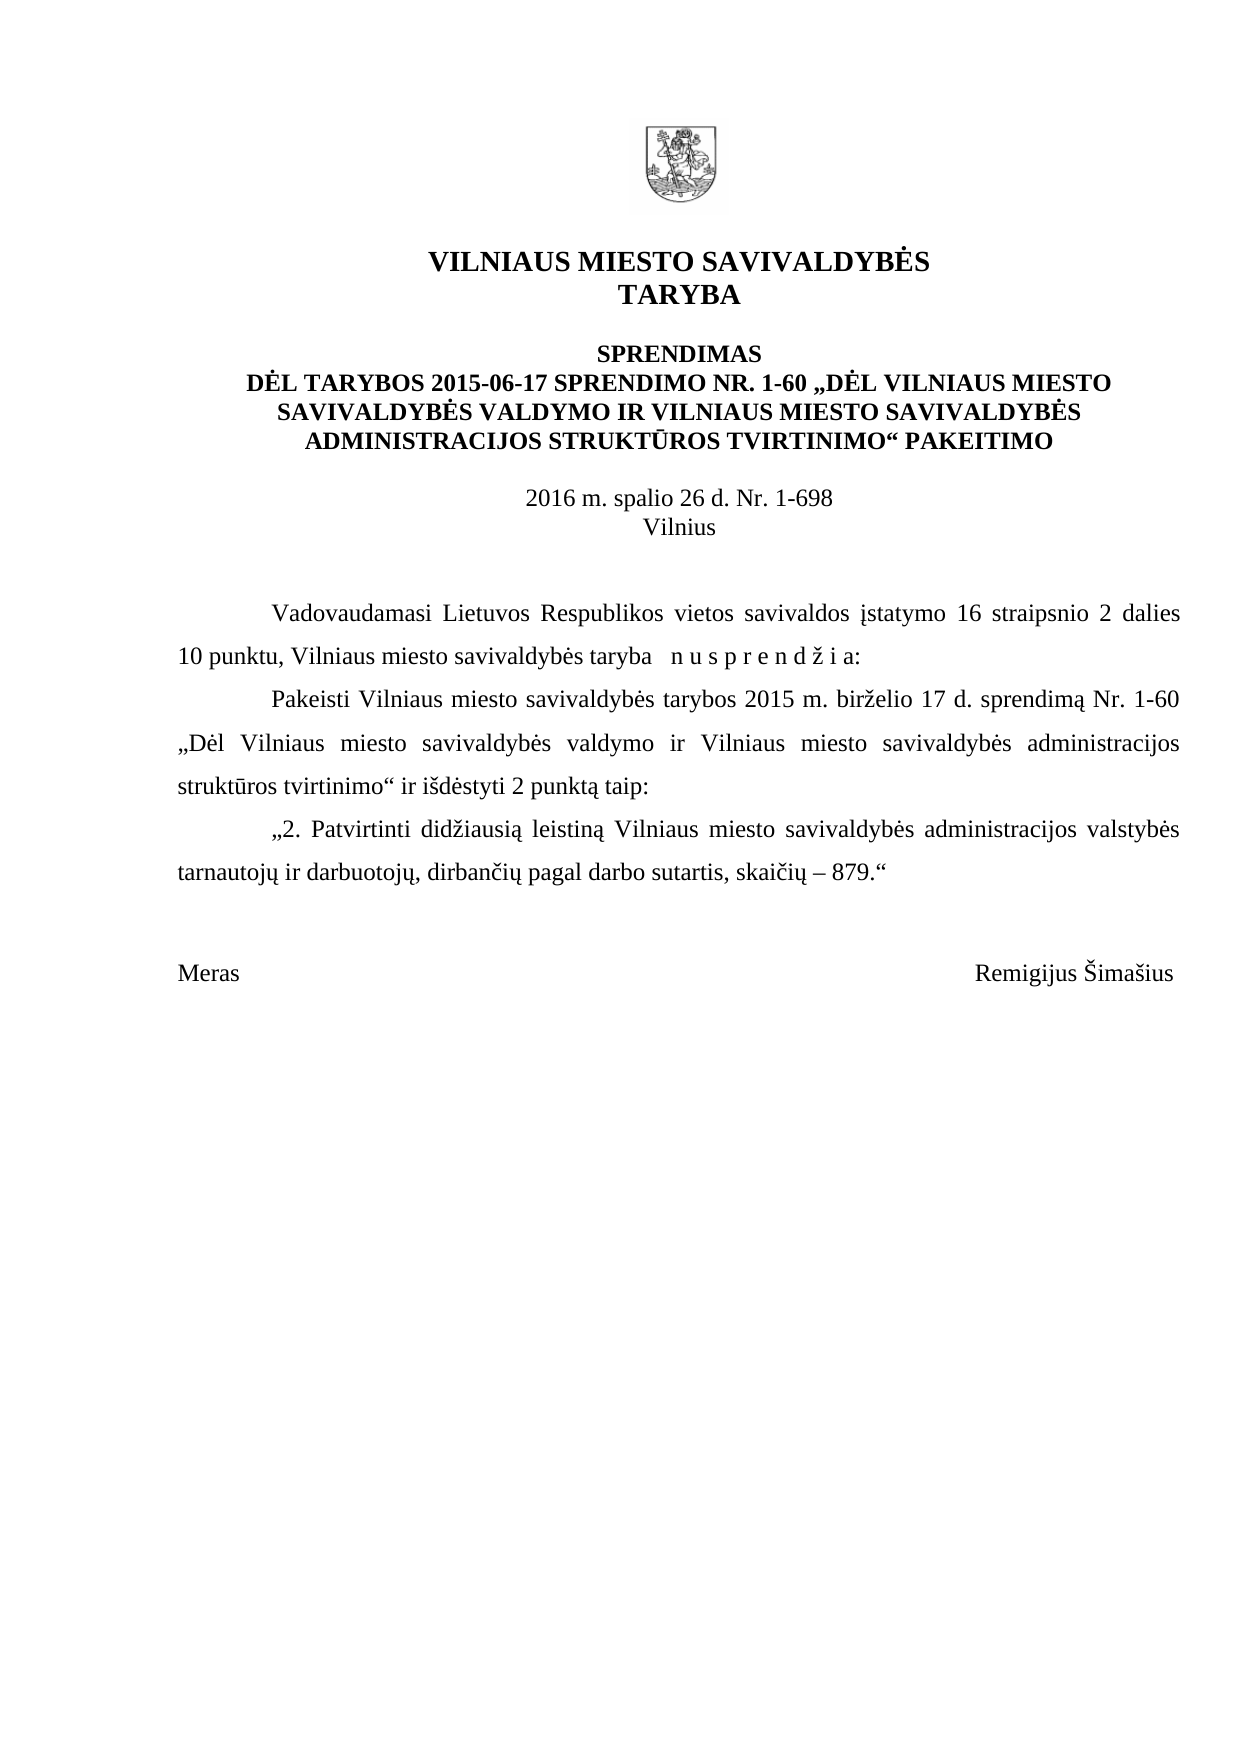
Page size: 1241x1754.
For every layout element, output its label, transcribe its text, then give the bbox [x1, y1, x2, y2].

text VILNIAUS MIESTO SAVIVALDYBĖS [177, 244, 1181, 277]
text TARYBA [177, 277, 1181, 311]
text SPRENDIMAS [177, 339, 1181, 368]
text Meras Remigijus Šimašius [177, 958, 1181, 986]
text Pakeisti Vilniaus miesto savivaldybės tarybos 2015 m. birželio 17 d. sprendimą Nr. 1-60 „Dėl Vilniaus miesto savivaldybės valdymo ir Vilniaus miesto savivaldybės administracijos struktūros tvirtinimo“ ir išdėstyti 2 punktą taip: [177, 684, 1181, 799]
text Vilnius [177, 512, 1181, 541]
text „2. Patvirtinti didžiausią leistiną Vilniaus miesto savivaldybės administracijos valstybės tarnautojų ir darbuotojų, dirbančių pagal darbo sutartis, skaičių – 879.“ [177, 814, 1181, 886]
text 2016 m. spalio 26 d. Nr. 1-698 [177, 483, 1181, 512]
text Vadovaudamasi Lietuvos Respublikos vietos savivaldos įstatymo 16 straipsnio 2 dalies 10 punktu, Vilniaus miesto savivaldybės taryba n u s p r e n d ž i a: [177, 598, 1181, 670]
text DĖL TARYBOS 2015-06-17 SPRENDIMO NR. 1-60 „DĖL VILNIAUS MIESTO SAVIVALDYBĖS VALDYMO IR VILNIAUS MIESTO SAVIVALDYBĖS ADMINISTRACIJOS STRUKTŪROS TVIRTINIMO“ PAKEITIMO [177, 368, 1181, 454]
